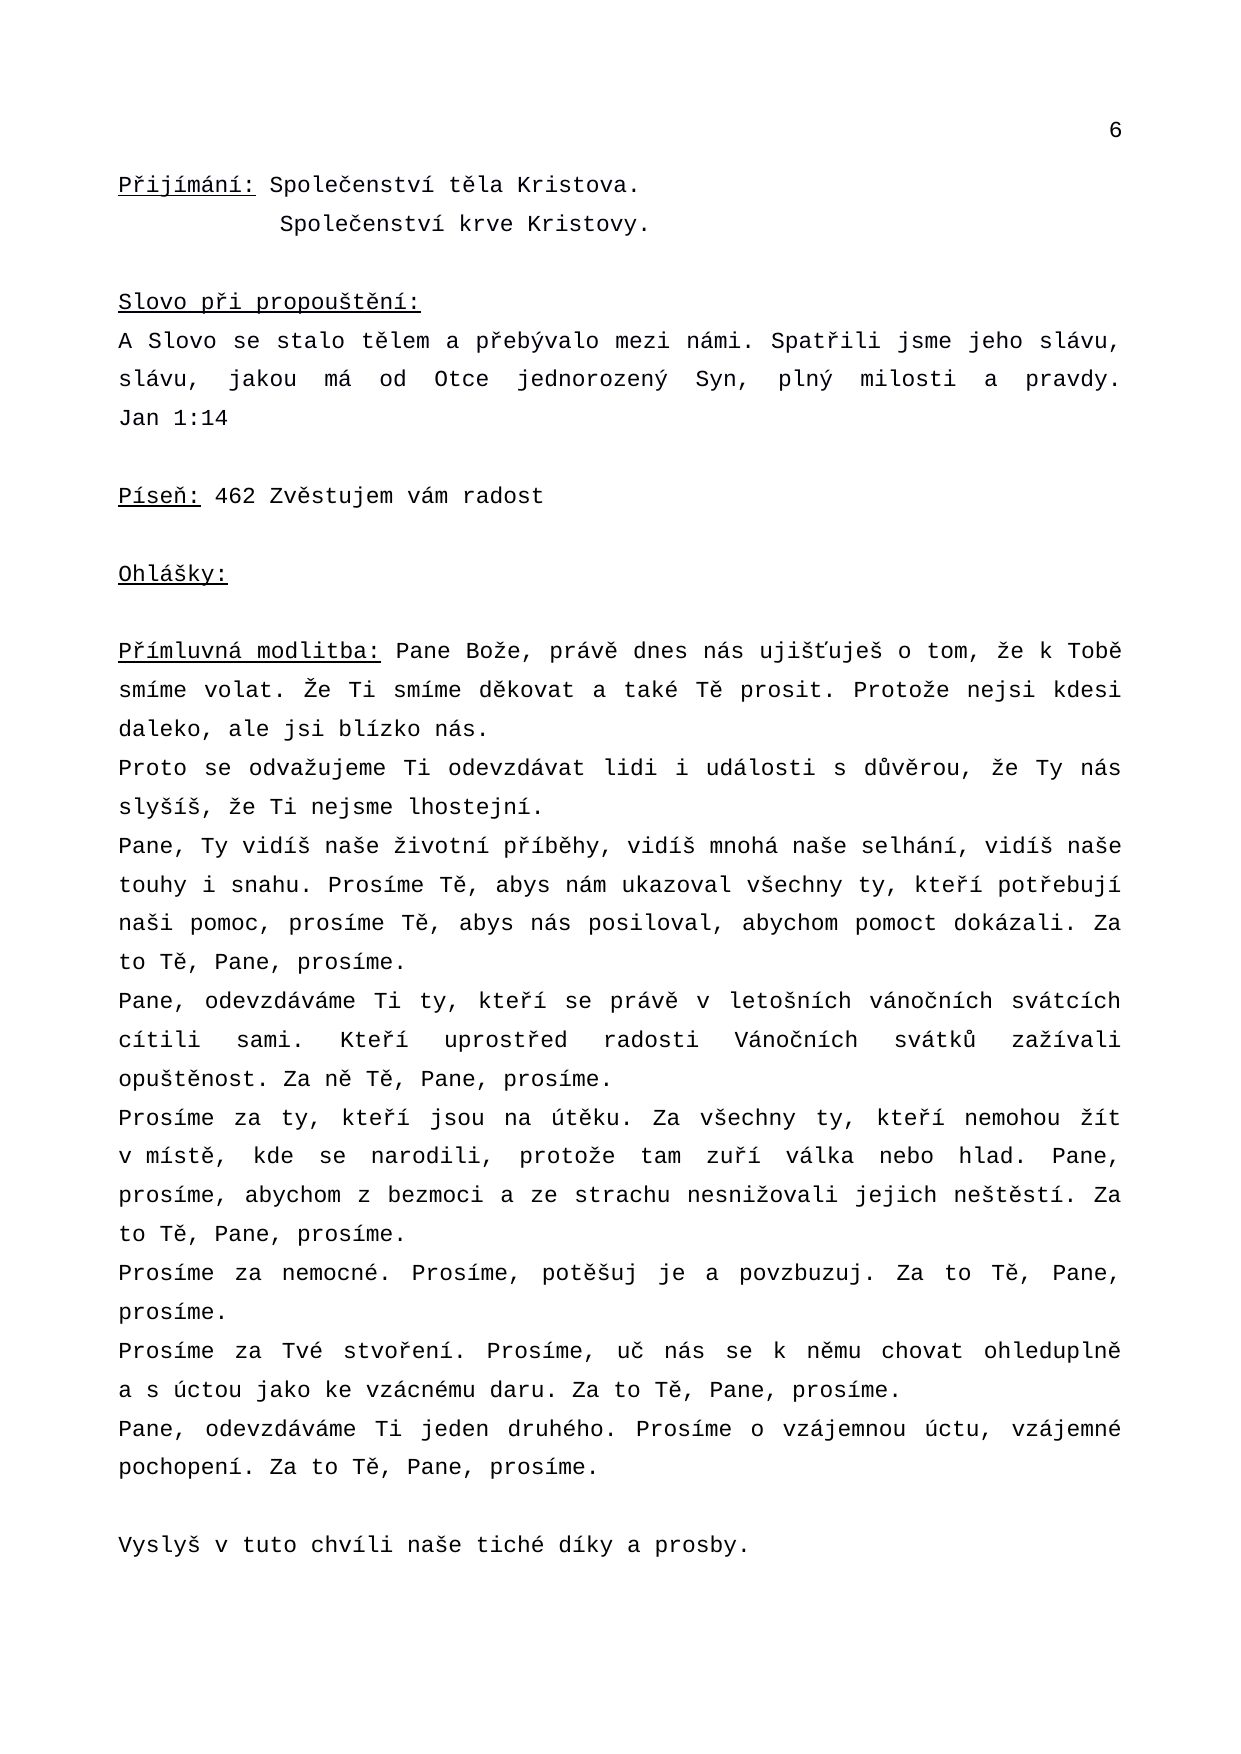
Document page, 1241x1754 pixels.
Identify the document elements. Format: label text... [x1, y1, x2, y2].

text Přijímání: Společenství těla Kristova. [118, 173, 1122, 199]
text Prosíme za nemocné. Prosíme, potěšuj je a povzbuzuj. Za to Tě, Pane, prosíme. [118, 1261, 1122, 1326]
text Společenství krve Kristovy. [118, 212, 1122, 238]
text Přímluvná modlitba: Pane Bože, právě dnes nás ujišťuješ o tom, že k Tobě smíme volat. Že Ti smíme děkovat a také Tě prosit. Protože nejsi kdesi daleko, ale jsi blízko nás. [118, 640, 1122, 743]
text Prosíme za ty, kteří jsou na útěku. Za všechny ty, kteří nemohou žít v místě, kde se narodili, protože tam zuří válka nebo hlad. Pane, prosíme, abychom z bezmoci a ze strachu nesnižovali jejich neštěstí. Za to Tě, Pane, prosíme. [118, 1106, 1122, 1248]
text Pane, odevzdáváme Ti ty, kteří se právě v letošních vánočních svátcích cítili sami. Kteří uprostřed radosti Vánočních svátků zažívali opuštěnost. Za ně Tě, Pane, prosíme. [118, 989, 1122, 1093]
text Prosíme za Tvé stvoření. Prosíme, uč nás se k němu chovat ohleduplně a s úctou jako ke vzácnému daru. Za to Tě, Pane, prosíme. [118, 1339, 1122, 1404]
text Slovo při propouštění: [118, 290, 1122, 316]
text A Slovo se stalo tělem a přebývalo mezi námi. Spatřili jsme jeho slávu, slávu, jakou má od Otce jednorozený Syn, plný milosti a pravdy. Jan 1:14 [118, 329, 1122, 433]
text Proto se odvažujeme Ti odevzdávat lidi i události s důvěrou, že Ty nás slyšíš, že Ti nejsme lhostejní. [118, 756, 1122, 821]
text Pane, odevzdáváme Ti jeden druhého. Prosíme o vzájemnou úctu, vzájemné pochopení. Za to Tě, Pane, prosíme. [118, 1417, 1122, 1482]
text Píseň: 462 Zvěstujem vám radost [118, 484, 1122, 510]
text Pane, Ty vidíš naše životní příběhy, vidíš mnohá naše selhání, vidíš naše touhy i snahu. Prosíme Tě, abys nám ukazoval všechny ty, kteří potřebují naši pomoc, prosíme Tě, abys nás posiloval, abychom pomoct dokázali. Za to Tě, Pane, prosíme. [118, 834, 1122, 977]
text Vyslyš v tuto chvíli naše tiché díky a prosby. [118, 1533, 1122, 1559]
text Ohlášky: [118, 562, 1122, 588]
